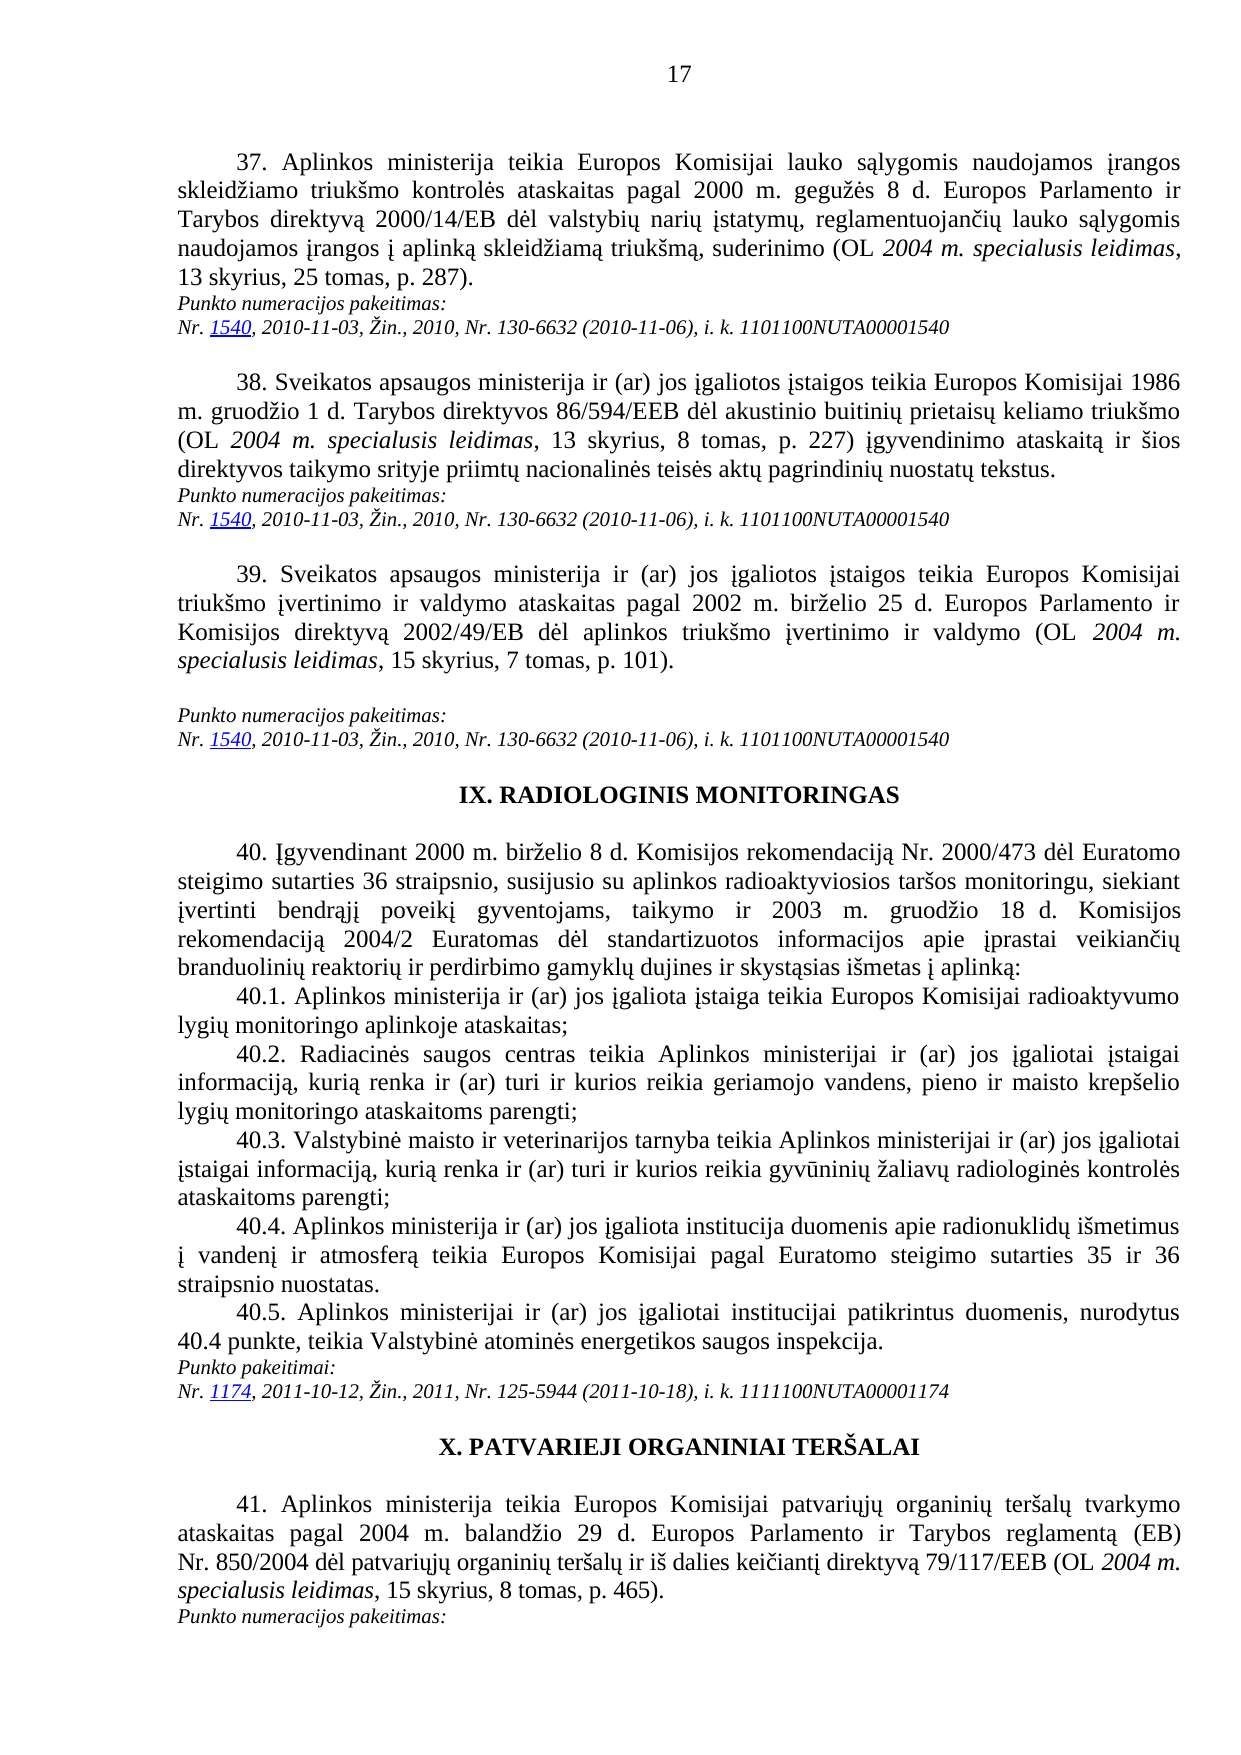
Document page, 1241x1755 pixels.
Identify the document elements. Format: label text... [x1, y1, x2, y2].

text 40.4. Aplinkos ministerija ir (ar) jos įgaliota institucija duomenis apie radionuklidų išmetimus į vandenį ir atmosferą teikia Europos Komisijai pagal Euratomo steigimo sutarties 35 ir 36 straipsnio nuostatas. [177, 1211, 1181, 1297]
text 39. Sveikatos apsaugos ministerija ir (ar) jos įgaliotos įstaigos teikia Europos Komisijai triukšmo įvertinimo ir valdymo ataskaitas pagal 2002 m. birželio 25 d. Europos Parlamento ir Komisijos direktyvą 2002/49/EB dėl aplinkos triukšmo įvertinimo ir valdymo (OL 2004 m. specialusis leidimas, 15 skyrius, 7 tomas, p. 101). [177, 559, 1181, 674]
text 40.5. Aplinkos ministerijai ir (ar) jos įgaliotai institucijai patikrintus duomenis, nurodytus 40.4 punkte, teikia Valstybinė atominės energetikos saugos inspekcija. [177, 1297, 1181, 1355]
text IX. Radiologinis monitoringas [177, 780, 1181, 809]
text Nr. 1540, 2010-11-03, Žin., 2010, Nr. 130-6632 (2010-11-06), i. k. 1101100NUTA00001540 [177, 727, 1181, 751]
text X. PATVARIEJI ORGANINIAI TERŠALAI [177, 1432, 1181, 1461]
text 40.2. Radiacinės saugos centras teikia Aplinkos ministerijai ir (ar) jos įgaliotai įstaigai informaciją, kurią renka ir (ar) turi ir kurios reikia geriamojo vandens, pieno ir maisto krepšelio lygių monitoringo ataskaitoms parengti; [177, 1039, 1181, 1125]
text Punkto numeracijos pakeitimas: [177, 703, 1181, 727]
text Punkto numeracijos pakeitimas: [177, 482, 1181, 507]
text Nr. 1540, 2010-11-03, Žin., 2010, Nr. 130-6632 (2010-11-06), i. k. 1101100NUTA00001540 [177, 315, 1181, 339]
text Nr. 1174, 2011-10-12, Žin., 2011, Nr. 125-5944 (2011-10-18), i. k. 1111100NUTA00001174 [177, 1379, 1181, 1403]
text 40.1. Aplinkos ministerija ir (ar) jos įgaliota įstaiga teikia Europos Komisijai radioaktyvumo lygių monitoringo aplinkoje ataskaitas; [177, 981, 1181, 1039]
text Punkto numeracijos pakeitimas: [177, 1604, 1181, 1628]
text 37. Aplinkos ministerija teikia Europos Komisijai lauko sąlygomis naudojamos įrangos skleidžiamo triukšmo kontrolės ataskaitas pagal 2000 m. gegužės 8 d. Europos Parlamento ir Tarybos direktyvą 2000/14/EB dėl valstybių narių įstatymų, reglamentuojančių lauko sąlygomis naudojamos įrangos į aplinką skleidžiamą triukšmą, suderinimo (OL 2004 m. specialusis leidimas, 13 skyrius, 25 tomas, p. 287). [177, 147, 1181, 291]
text Punkto numeracijos pakeitimas: [177, 291, 1181, 315]
text 40. Įgyvendinant 2000 m. birželio 8 d. Komisijos rekomendaciją Nr. 2000/473 dėl Euratomo steigimo sutarties 36 straipsnio, susijusio su aplinkos radioaktyviosios taršos monitoringu, siekiant įvertinti bendrąjį poveikį gyventojams, taikymo ir 2003 m. gruodžio 18 d. Komisijos rekomendaciją 2004/2 Euratomas dėl standartizuotos informacijos apie įprastai veikiančių branduolinių reaktorių ir perdirbimo gamyklų dujines ir skystąsias išmetas į aplinką: [177, 837, 1181, 981]
text 38. Sveikatos apsaugos ministerija ir (ar) jos įgaliotos įstaigos teikia Europos Komisijai 1986 m. gruodžio 1 d. Tarybos direktyvos 86/594/EEB dėl akustinio buitinių prietaisų keliamo triukšmo (OL 2004 m. specialusis leidimas, 13 skyrius, 8 tomas, p. 227) įgyvendinimo ataskaitą ir šios direktyvos taikymo srityje priimtų nacionalinės teisės aktų pagrindinių nuostatų tekstus. [177, 367, 1181, 482]
text 41. Aplinkos ministerija teikia Europos Komisijai patvariųjų organinių teršalų tvarkymo ataskaitas pagal 2004 m. balandžio 29 d. Europos Parlamento ir Tarybos reglamentą (EB) Nr. 850/2004 dėl patvariųjų organinių teršalų ir iš dalies keičiantį direktyvą 79/117/EEB (OL 2004 m. specialusis leidimas, 15 skyrius, 8 tomas, p. 465). [177, 1489, 1181, 1604]
text Nr. 1540, 2010-11-03, Žin., 2010, Nr. 130-6632 (2010-11-06), i. k. 1101100NUTA00001540 [177, 507, 1181, 531]
text Punkto pakeitimai: [177, 1355, 1181, 1379]
text 40.3. Valstybinė maisto ir veterinarijos tarnyba teikia Aplinkos ministerijai ir (ar) jos įgaliotai įstaigai informaciją, kurią renka ir (ar) turi ir kurios reikia gyvūninių žaliavų radiologinės kontrolės ataskaitoms parengti; [177, 1125, 1181, 1211]
